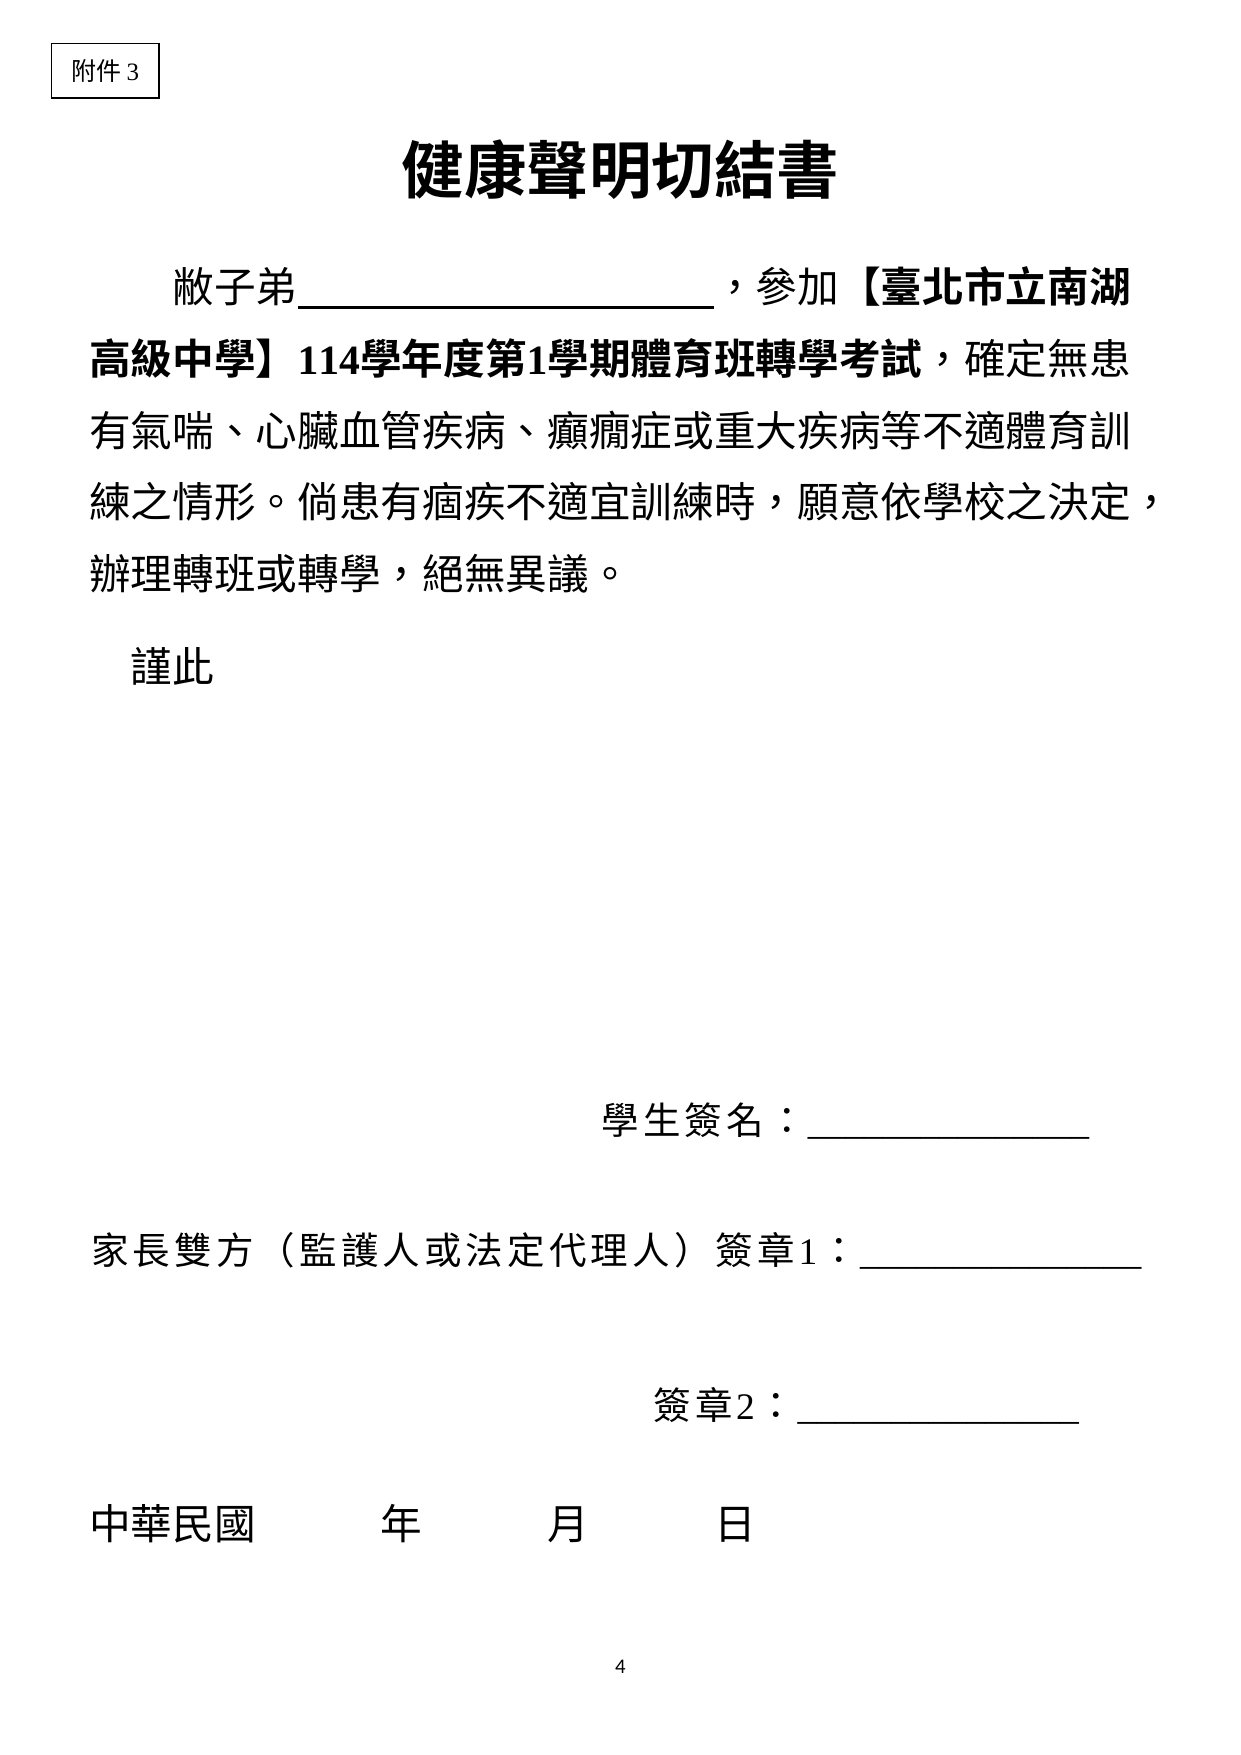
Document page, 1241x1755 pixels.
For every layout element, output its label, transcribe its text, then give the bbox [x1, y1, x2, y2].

text [52, 44, 158, 97]
text 中華民國 年 月 日 [89, 1480, 1151, 1542]
text 謹此 [89, 622, 1151, 685]
text 簽章2：_______________ [89, 1324, 1151, 1449]
text 附件3 [67, 52, 143, 88]
text 健康聲明切結書 [89, 93, 1151, 218]
text 敝子弟 ，參加【臺北市立南湖高級中學】114學年度第1學期體育班轉學考試，確定無患有氣喘、心臟血管疾病、癲癇症或重大疾病等不適體育訓練之情形。倘患有痼疾不適宜訓練時，願意依學校之決定，辦理轉班或轉學，絕無異議。 [89, 242, 1151, 592]
text 家長雙方（監護人或法定代理人）簽章1：_______________ [89, 1168, 1151, 1293]
text 學生簽名：_______________ [89, 1077, 1151, 1139]
